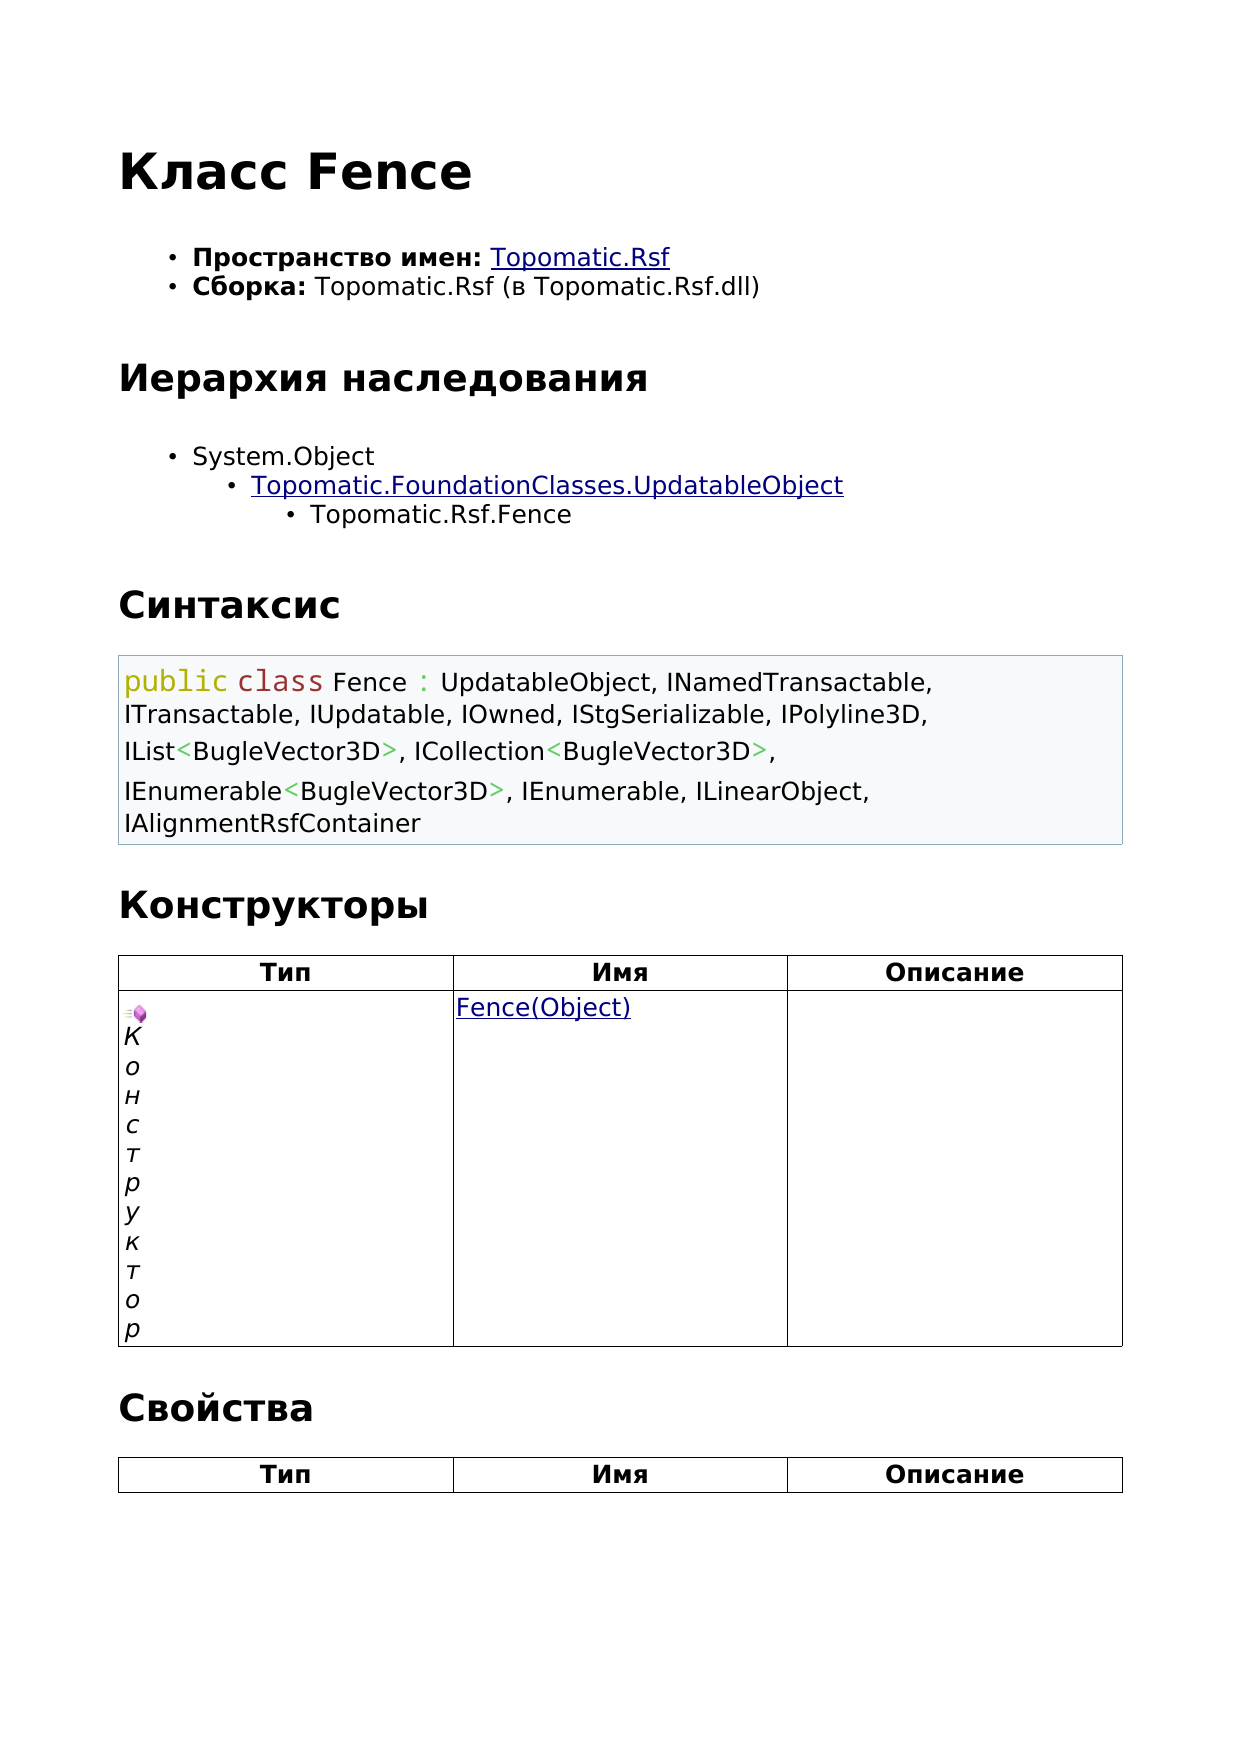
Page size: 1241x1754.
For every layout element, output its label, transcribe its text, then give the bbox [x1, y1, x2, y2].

subtitle Класс Fence [118, 143, 1122, 201]
table_cell [788, 991, 1122, 1346]
table_cell Fence(Object) [454, 991, 787, 1346]
subtitle Иерархия наследования [118, 356, 1122, 400]
list System.Object [177, 442, 1122, 471]
list Topomatic.FoundationClasses.UpdatableObject [236, 471, 1122, 500]
table_header Имя [454, 1458, 787, 1492]
table_cell [119, 991, 453, 1346]
table_header Тип [119, 956, 453, 990]
table_header Описание [788, 956, 1122, 990]
table_header Тип [119, 1458, 453, 1492]
list Topomatic.Rsf.Fence [295, 500, 1122, 529]
list Пространство имен: Topomatic.Rsf [177, 243, 1122, 272]
table_header public class Fence : UpdatableObject, INamedTransactable, ITransactable, IUpdatable, IOwned, IStgSerializable, IPolyline3D, IList<BugleVector3D>, ICollection<BugleVector3D>, IEnumerable<BugleVector3D>, IEnumerable, ILinearObject, IAlignmentRsfContainer [119, 656, 1122, 844]
table_header Имя [454, 956, 787, 990]
list Сборка: Topomatic.Rsf (в Topomatic.Rsf.dll) [177, 272, 1122, 302]
subtitle Конструкторы [118, 884, 1122, 927]
table_header Описание [788, 1458, 1122, 1492]
subtitle Свойства [118, 1386, 1122, 1430]
picture [121, 1005, 147, 1023]
subtitle Синтаксис [118, 584, 1122, 627]
